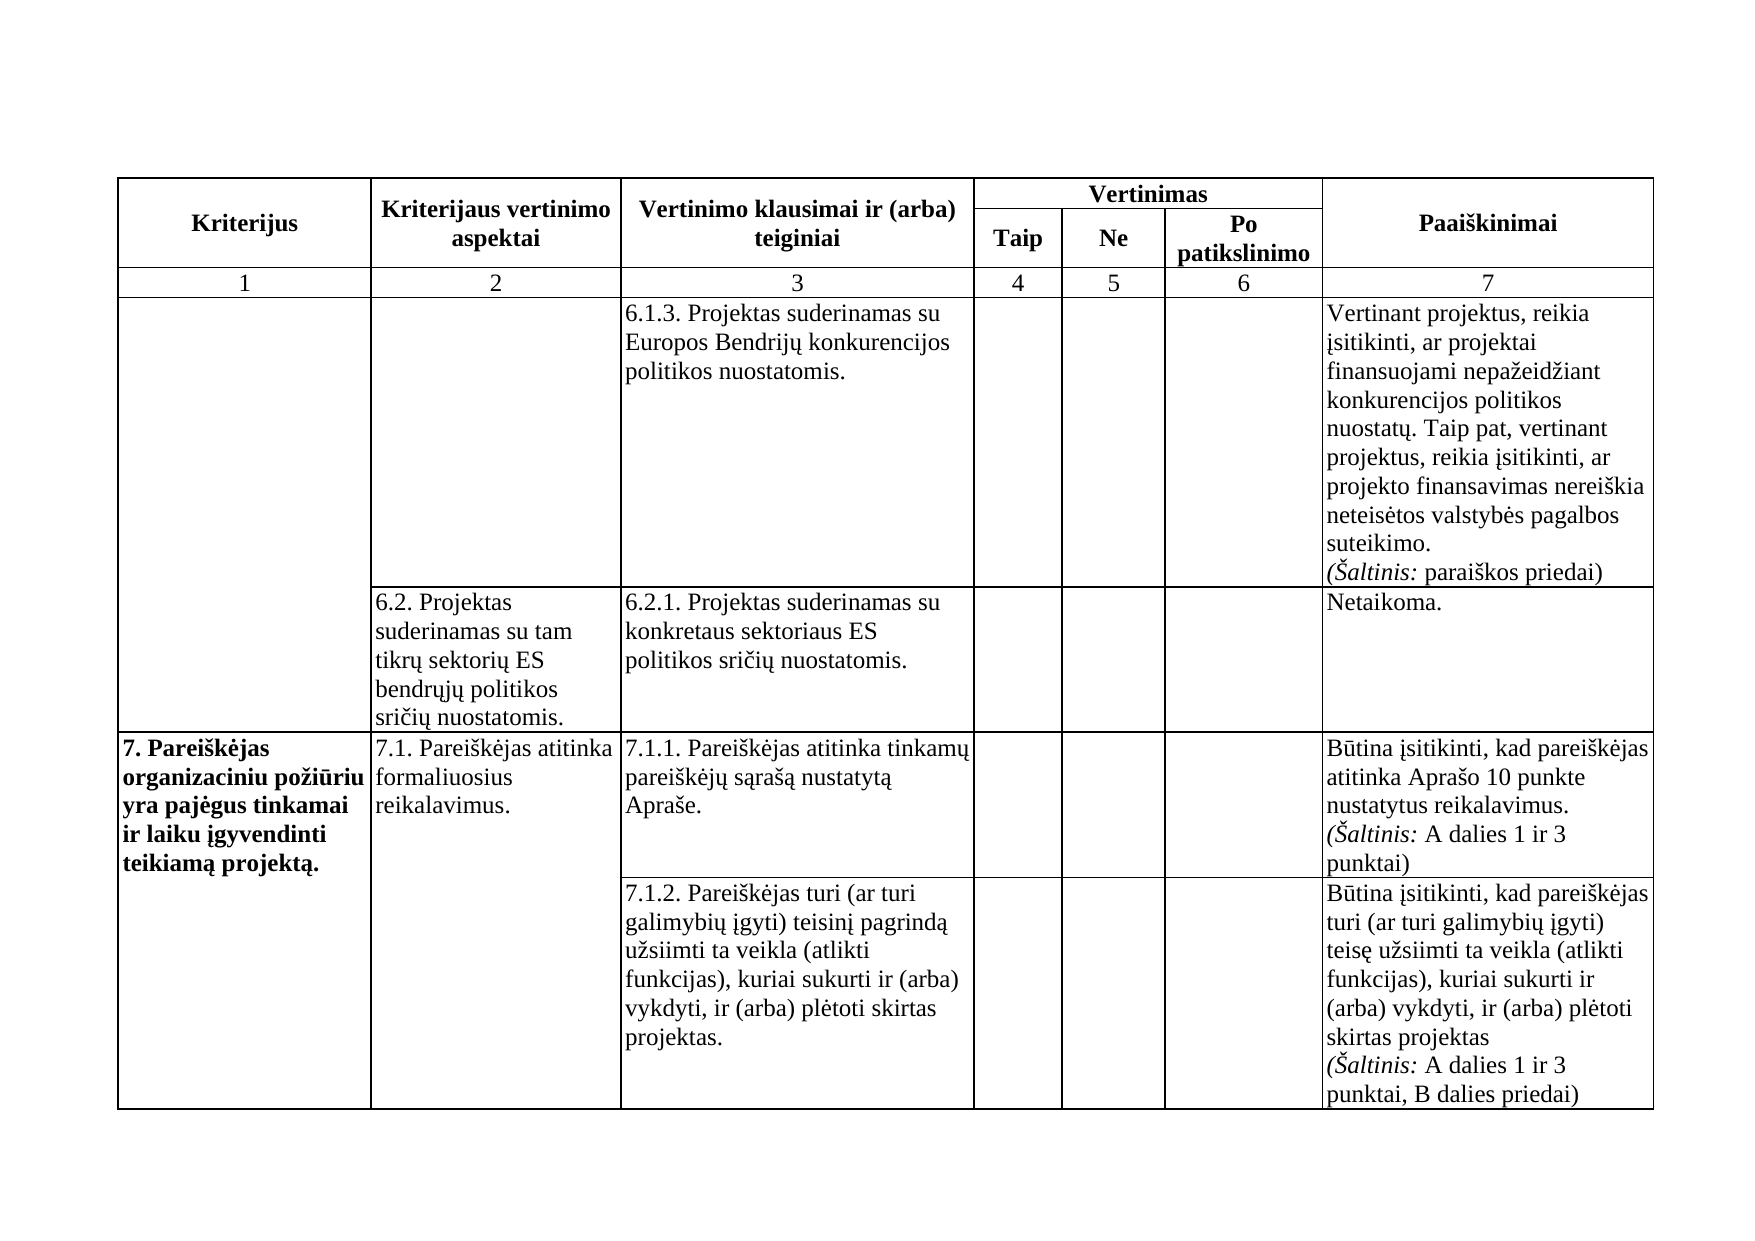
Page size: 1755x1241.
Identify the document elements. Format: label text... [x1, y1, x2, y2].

table_cell [1063, 878, 1164, 1108]
table_cell [1063, 298, 1164, 586]
table_header Kriterijus [119, 179, 370, 267]
table_cell Būtina įsitikinti, kad pareiškėjas turi (ar turi galimybių įgyti) teisę užsiimti ta veikla (atlikti funkcijas), kuriai sukurti ir (arba) vykdyti, ir (arba) plėtoti skirtas projektas (Šaltinis: A dalies 1 ir 3 punktai, B dalies priedai) [1323, 878, 1653, 1108]
table_cell [119, 298, 370, 731]
table_cell [1166, 878, 1322, 1108]
table_cell 6.2.1. Projektas suderinamas su konkretaus sektoriaus ES politikos sričių nuostatomis. [622, 588, 973, 731]
table_cell [1063, 733, 1164, 877]
table_cell Po patikslinimo [1166, 209, 1322, 267]
table_cell Vertinant projektus, reikia įsitikinti, ar projektai finansuojami nepažeidžiant konkurencijos politikos nuostatų. Taip pat, vertinant projektus, reikia įsitikinti, ar projekto finansavimas nereiškia neteisėtos valstybės pagalbos suteikimo. (Šaltinis: paraiškos priedai) [1323, 298, 1653, 586]
table_cell [372, 298, 620, 586]
table_cell [1063, 588, 1164, 731]
table_cell Ne [1063, 209, 1164, 267]
table_header Vertinimo klausimai ir (arba) teiginiai [622, 179, 973, 267]
table_cell 6 [1166, 268, 1322, 297]
table_cell [1166, 588, 1322, 731]
table_cell [975, 733, 1061, 877]
table_cell 7. Pareiškėjas organizaciniu požiūriu yra pajėgus tinkamai ir laiku įgyvendinti teikiamą projektą. [119, 733, 370, 1108]
table_cell [1166, 298, 1322, 586]
table_header Kriterijaus vertinimo aspektai [372, 179, 620, 267]
table_cell [975, 298, 1061, 586]
table_cell 6.1.3. Projektas suderinamas su Europos Bendrijų konkurencijos politikos nuostatomis. [622, 298, 973, 586]
table_cell Taip [975, 209, 1061, 267]
table_cell 7.1. Pareiškėjas atitinka formaliuosius reikalavimus. [372, 733, 620, 1108]
table_cell 5 [1063, 268, 1164, 297]
table_cell [975, 878, 1061, 1108]
table_cell 3 [622, 268, 973, 297]
table_cell 1 [119, 268, 370, 297]
table_header Paaiškinimai [1323, 179, 1653, 267]
table_cell 7.1.2. Pareiškėjas turi (ar turi galimybių įgyti) teisinį pagrindą užsiimti ta veikla (atlikti funkcijas), kuriai sukurti ir (arba) vykdyti, ir (arba) plėtoti skirtas projektas. [622, 878, 973, 1108]
table_header Vertinimas [975, 179, 1322, 207]
table_cell [975, 588, 1061, 731]
table_cell 4 [975, 268, 1061, 297]
table_cell Netaikoma. [1323, 588, 1653, 731]
table_cell 2 [372, 268, 620, 297]
table_cell Būtina įsitikinti, kad pareiškėjas atitinka Aprašo 10 punkte nustatytus reikalavimus. (Šaltinis: A dalies 1 ir 3 punktai) [1323, 733, 1653, 877]
table_cell 6.2. Projektas suderinamas su tam tikrų sektorių ES bendrųjų politikos sričių nuostatomis. [372, 588, 620, 731]
table_cell [1166, 733, 1322, 877]
table_cell 7.1.1. Pareiškėjas atitinka tinkamų pareiškėjų sąrašą nustatytą Apraše. [622, 733, 973, 877]
table_cell 7 [1323, 268, 1653, 297]
